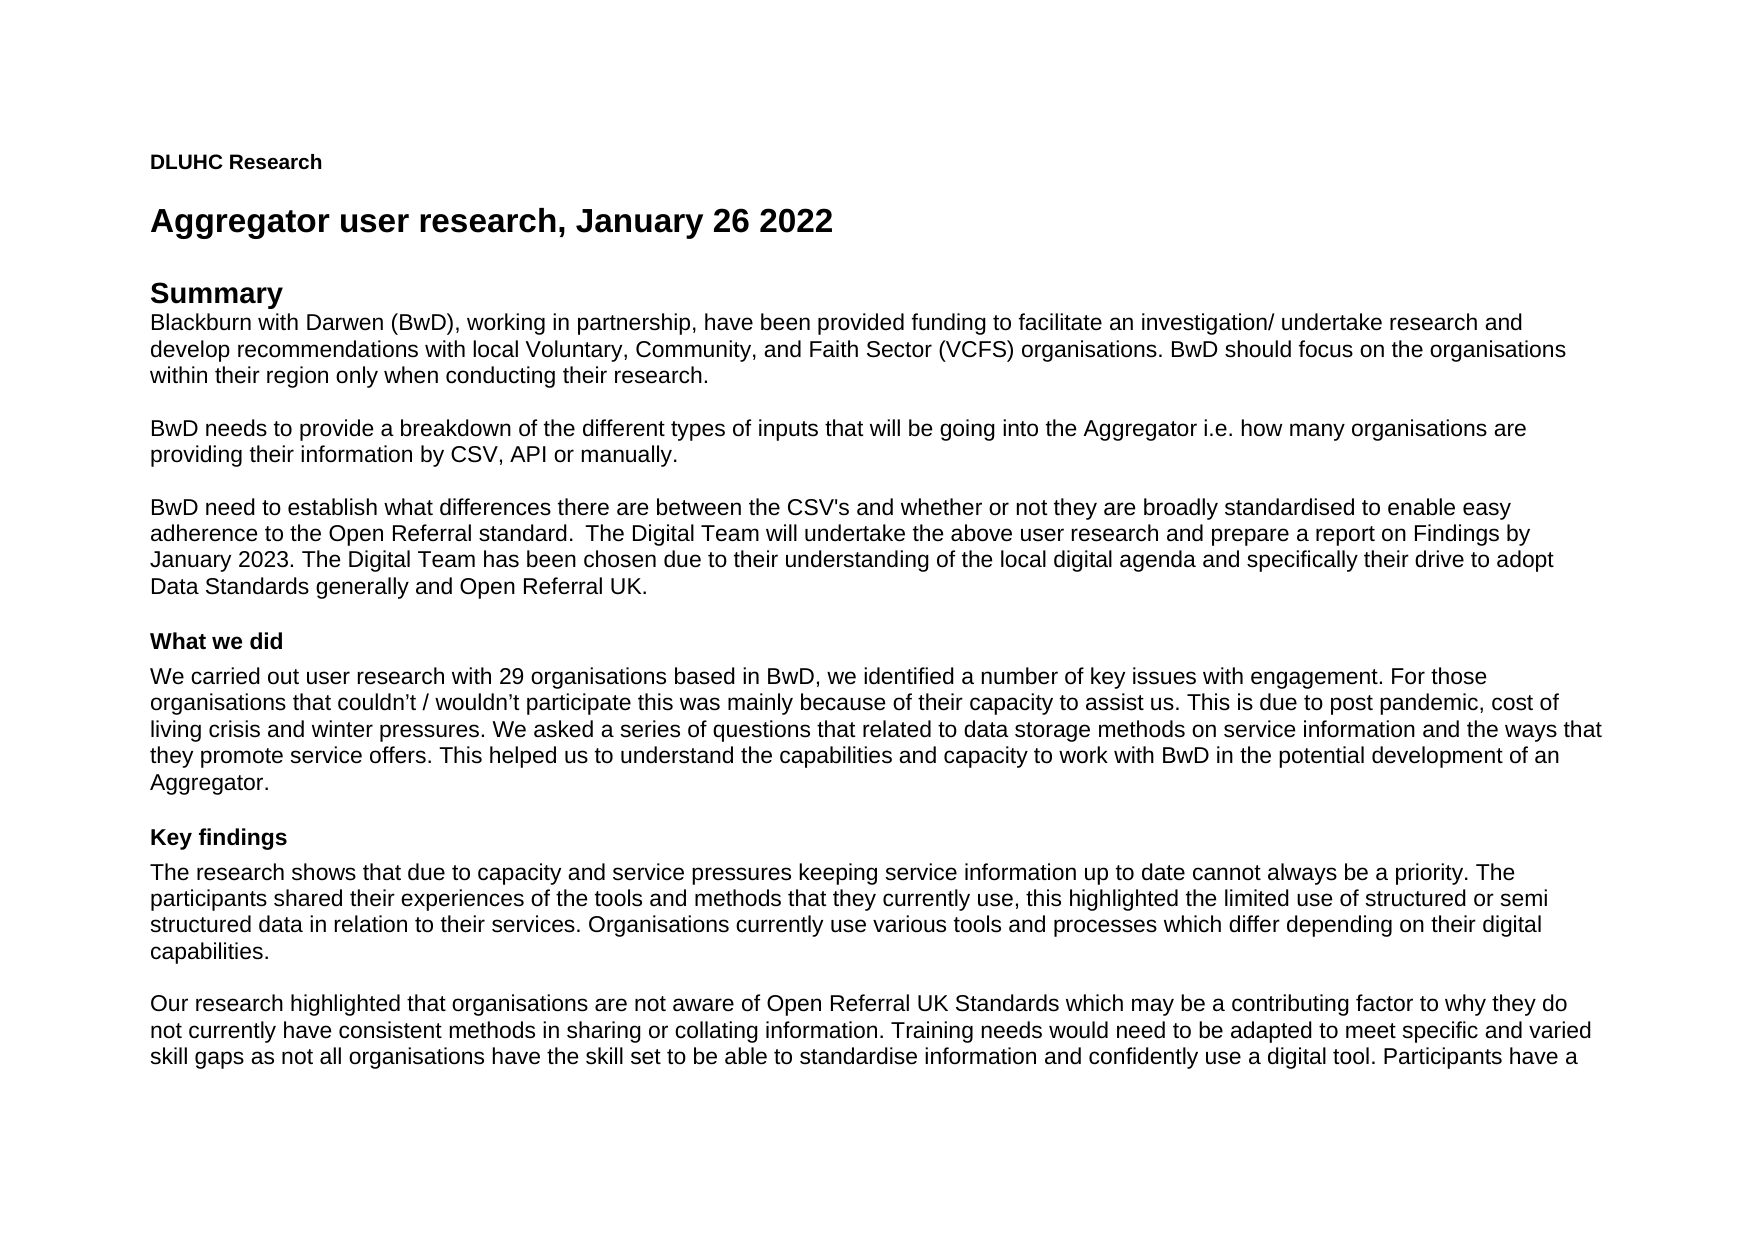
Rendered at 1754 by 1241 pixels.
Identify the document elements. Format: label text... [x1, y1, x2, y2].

text BwD need to establish what differences there are between the CSV's and whether or not they are broadly standardised to enable easy adherence to the Open Referral standard. The Digital Team will undertake the above user research and prepare a report on Findings by January 2023. The Digital Team has been chosen due to their understanding of the local digital agenda and specifically their drive to adopt Data Standards generally and Open Referral UK. [150, 494, 1604, 599]
text DLUHC Research [150, 150, 1604, 174]
text Blackburn with Darwen (BwD), working in partnership, have been provided funding to facilitate an investigation/ undertake research and develop recommendations with local Voluntary, Community, and Faith Sector (VCFS) organisations. BwD should focus on the organisations within their region only when conducting their research. [150, 309, 1604, 388]
subtitle Summary [150, 276, 1604, 309]
text We carried out user research with 29 organisations based in BwD, we identified a number of key issues with engagement. For those organisations that couldn’t / wouldn’t participate this was mainly because of their capacity to assist us. This is due to post pandemic, cost of living crisis and winter pressures. We asked a series of questions that related to data storage methods on service information and the ways that they promote service offers. This helped us to understand the capabilities and capacity to work with BwD in the potential development of an Aggregator. [150, 663, 1604, 795]
subtitle Key findings [150, 824, 1604, 850]
text The research shows that due to capacity and service pressures keeping service information up to date cannot always be a priority. The participants shared their experiences of the tools and methods that they currently use, this highlighted the limited use of structured or semi structured data in relation to their services. Organisations currently use various tools and processes which differ depending on their digital capabilities. [150, 859, 1604, 964]
text Our research highlighted that organisations are not aware of Open Referral UK Standards which may be a contributing factor to why they do not currently have consistent methods in sharing or collating information. Training needs would need to be adapted to meet specific and varied skill gaps as not all organisations have the skill set to be able to standardise information and confidently use a digital tool. Participants have a [150, 990, 1604, 1069]
text BwD needs to provide a breakdown of the different types of inputs that will be going into the Aggregator i.e. how many organisations are providing their information by CSV, API or manually. [150, 415, 1604, 467]
subtitle What we did [150, 628, 1604, 655]
subtitle Aggregator user research, January 26 2022 [150, 201, 1604, 239]
